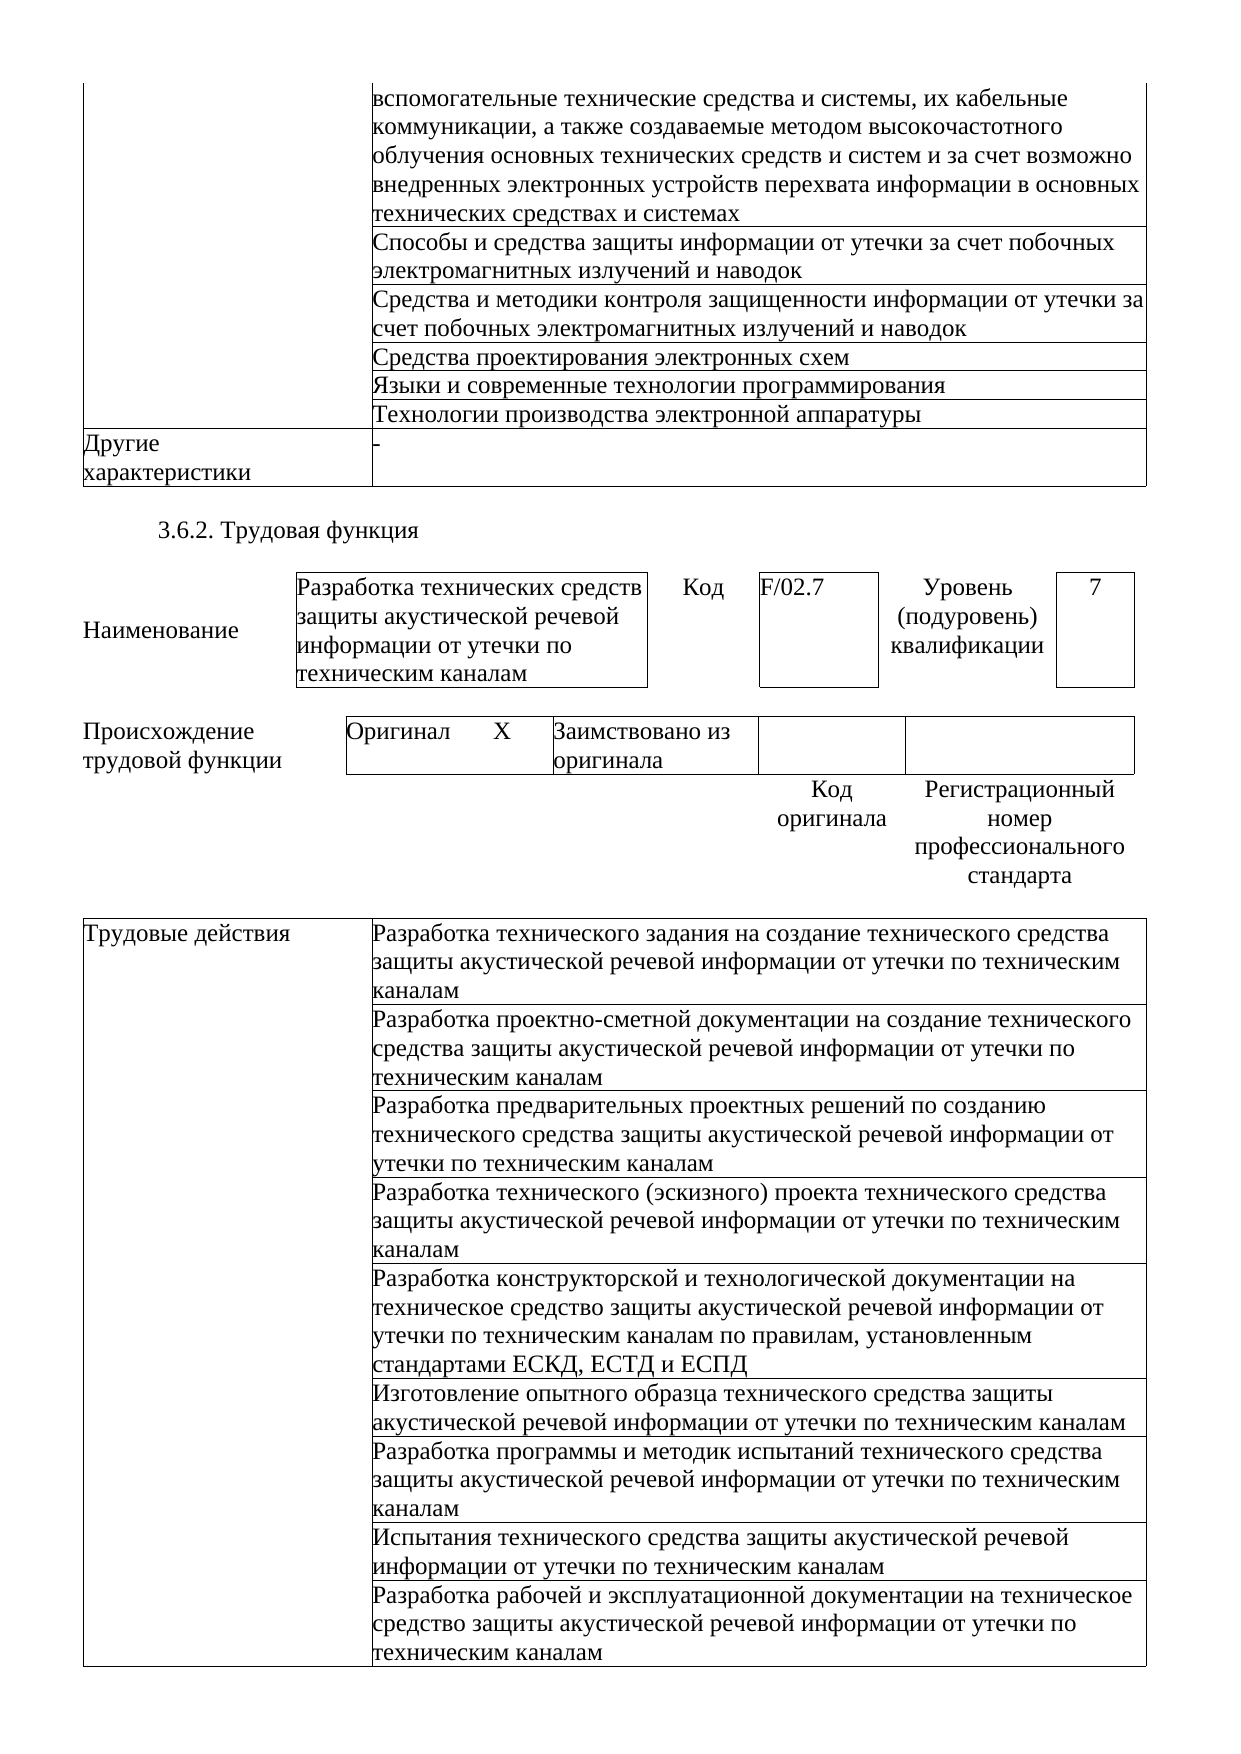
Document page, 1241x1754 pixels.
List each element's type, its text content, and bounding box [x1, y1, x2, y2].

table_header Уровень (подуровень) квалификации [879, 572, 1056, 687]
table_cell Разработка проектно-сметной документации на создание технического средства защиты акустической речевой информации от утечки по техническим каналам [373, 1005, 1146, 1090]
table_header Разработка технических средств защиты акустической речевой информации от утечки по техническим каналам [297, 573, 647, 687]
table_header Оригинал [347, 717, 493, 774]
table_cell Разработка технического (эскизного) проекта технического средства защиты акустической речевой информации от утечки по техническим каналам [373, 1178, 1146, 1263]
table_header Заимствовано из оригинала [554, 717, 758, 774]
table_header Трудовые действия [84, 919, 372, 1666]
table_cell - [373, 429, 1146, 486]
table_header X [493, 717, 553, 774]
table_header [906, 717, 1134, 774]
text 3.6.2. Трудовая функция [83, 515, 1157, 543]
table_cell Средства и методики контроля защищенности информации от утечки за счет побочных электромагнитных излучений и наводок [373, 285, 1146, 342]
table_cell Технологии производства электронной аппаратуры [373, 400, 1146, 428]
table_header Разработка технического задания на создание технического средства защиты акустической речевой информации от утечки по техническим каналам [373, 919, 1146, 1004]
table_header Происхождение трудовой функции [83, 716, 346, 774]
table_cell Языки и современные технологии программирования [373, 371, 1146, 399]
table_cell вспомогательные технические средства и системы, их кабельные коммуникации, а также создаваемые методом высокочастотного облучения основных технических средств и систем и за счет возможно внедренных электронных устройств перехвата информации в основных технических средствах и системах [373, 83, 1146, 226]
table_cell Способы и средства защиты информации от утечки за счет побочных электромагнитных излучений и наводок [373, 227, 1146, 284]
table_cell Испытания технического средства защиты акустической речевой информации от утечки по техническим каналам [373, 1523, 1146, 1580]
table_cell Изготовление опытного образца технического средства защиты акустической речевой информации от утечки по техническим каналам [373, 1379, 1146, 1436]
table_header [759, 717, 905, 774]
table_header Код [648, 572, 759, 687]
table_cell Средства проектирования электронных схем [373, 343, 1146, 370]
table_header F/02.7 [760, 573, 878, 687]
table_cell Разработка конструкторской и технологической документации на техническое средство защиты акустической речевой информации от утечки по техническим каналам по правилам, установленным стандартами ЕСКД, ЕСТД и ЕСПД [373, 1264, 1146, 1378]
table_cell Разработка программы и методик испытаний технического средства защиты акустической речевой информации от утечки по техническим каналам [373, 1437, 1146, 1522]
table_header Наименование [83, 572, 296, 687]
table_cell Код оригинала [758, 775, 905, 889]
table_cell [83, 774, 346, 889]
table_cell Разработка рабочей и эксплуатационной документации на техническое средство защиты акустической речевой информации от утечки по техническим каналам [373, 1581, 1146, 1666]
table_cell Регистрационный номер профессионального стандарта [905, 775, 1134, 889]
table_header 7 [1057, 573, 1134, 687]
table_cell Другие характеристики [84, 429, 372, 486]
table_cell [346, 775, 553, 889]
table_cell [553, 775, 758, 889]
table_cell Разработка предварительных проектных решений по созданию технического средства защиты акустической речевой информации от утечки по техническим каналам [373, 1091, 1146, 1177]
